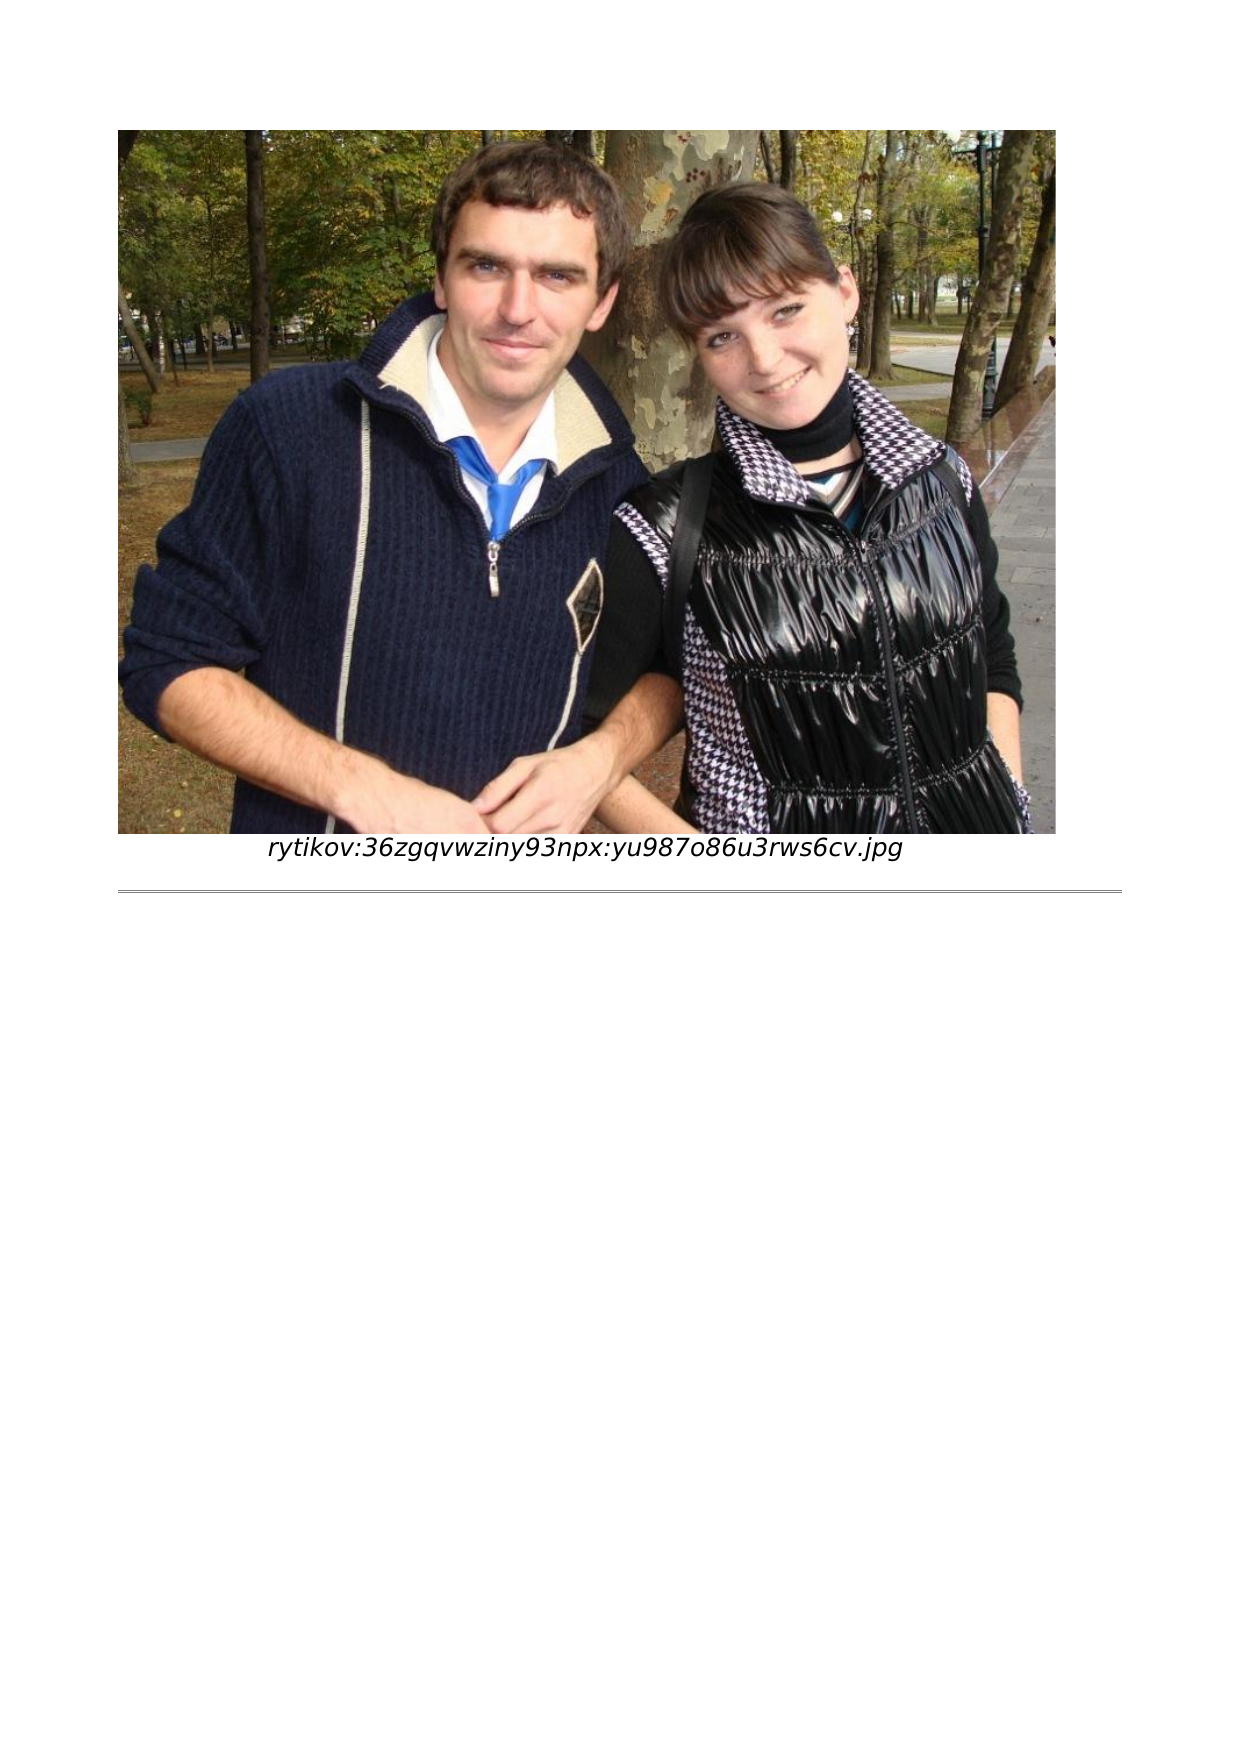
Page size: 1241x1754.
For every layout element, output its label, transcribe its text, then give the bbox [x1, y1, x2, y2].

text rytikov:36zgqvwziny93npx:yu987o86u3rws6cv.jpg [118, 834, 1056, 863]
picture [118, 130, 1056, 834]
